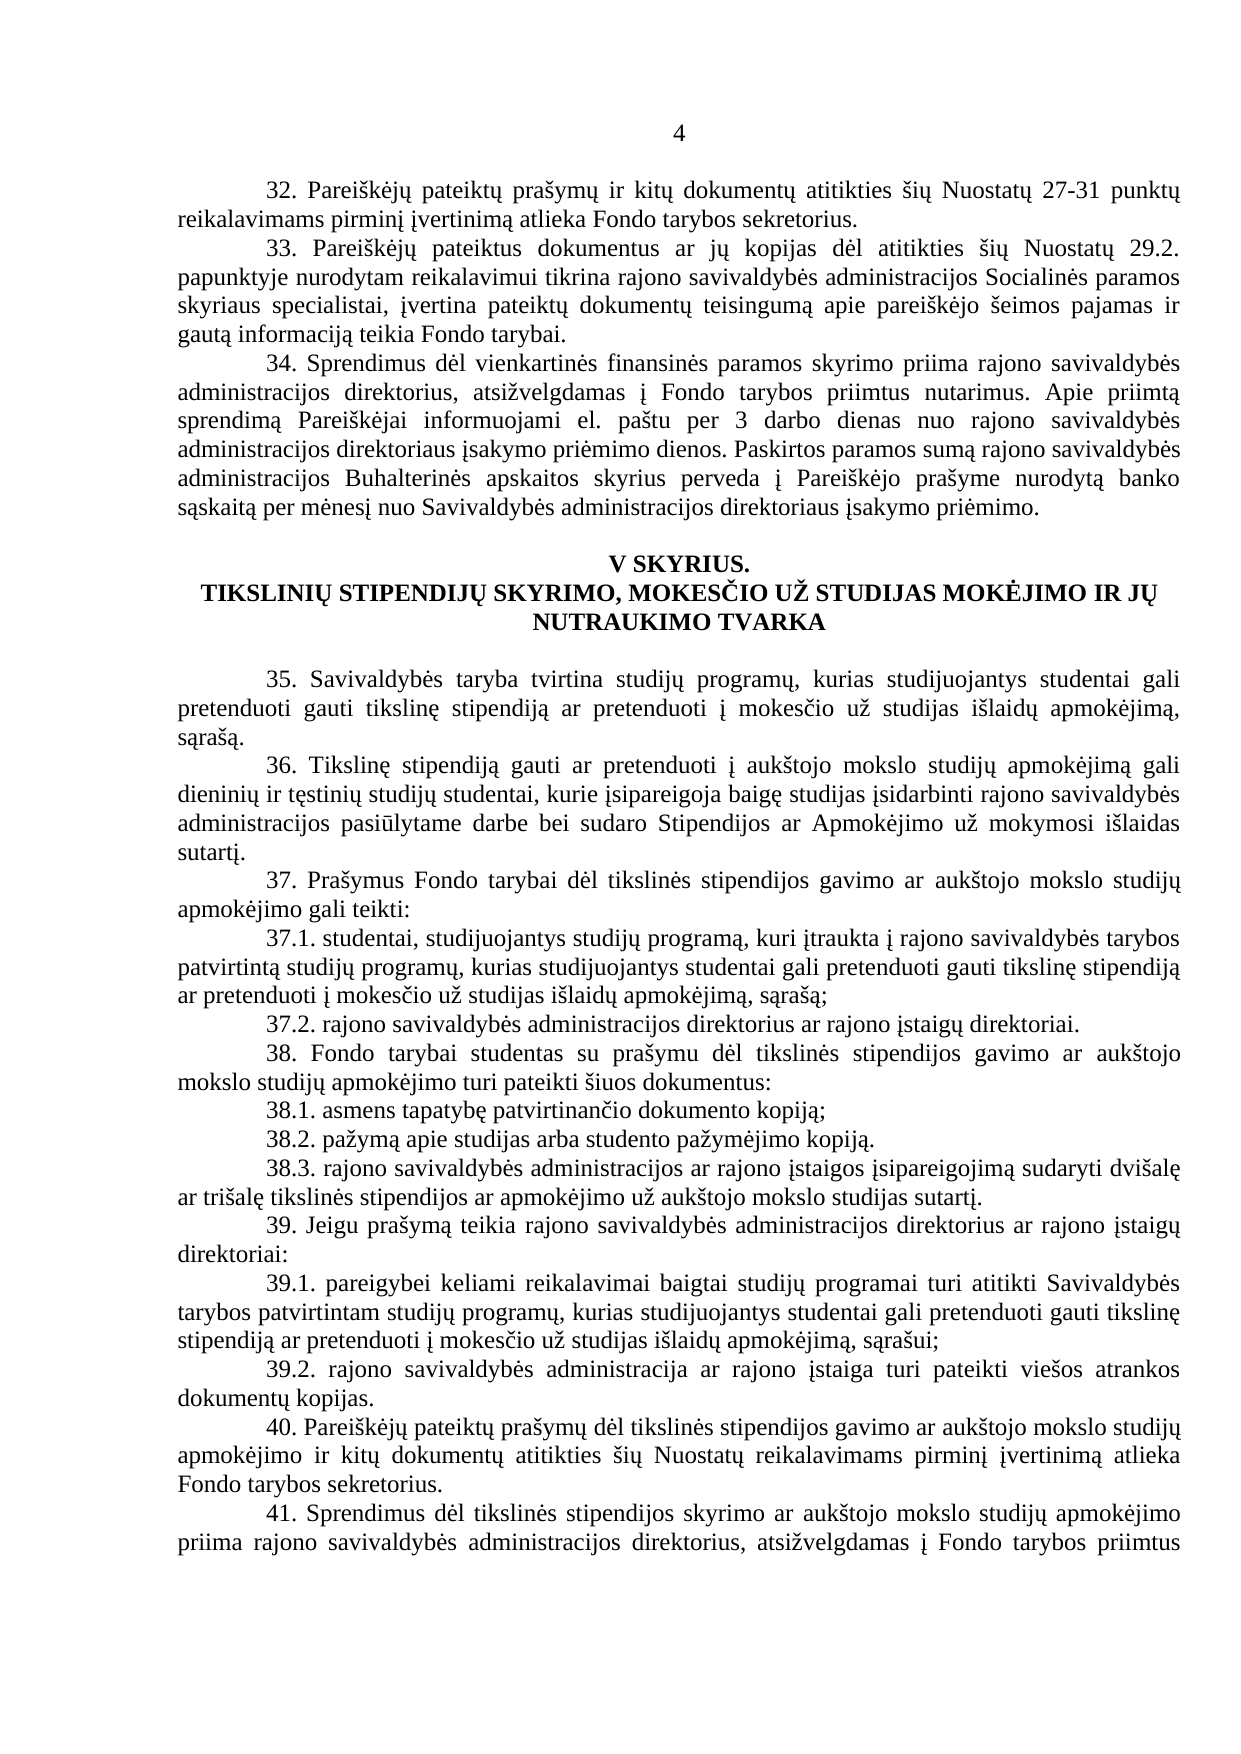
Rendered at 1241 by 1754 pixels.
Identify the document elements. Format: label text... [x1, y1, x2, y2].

text 38. Fondo tarybai studentas su prašymu dėl tikslinės stipendijos gavimo ar aukštojo mokslo studijų apmokėjimo turi pateikti šiuos dokumentus: [177, 1038, 1181, 1096]
text 37.1. studentai, studijuojantys studijų programą, kuri įtraukta į rajono savivaldybės tarybos patvirtintą studijų programų, kurias studijuojantys studentai gali pretenduoti gauti tikslinę stipendiją ar pretenduoti į mokesčio už studijas išlaidų apmokėjimą, sąrašą; [177, 923, 1181, 1009]
text 41. Sprendimus dėl tikslinės stipendijos skyrimo ar aukštojo mokslo studijų apmokėjimo priima rajono savivaldybės administracijos direktorius, atsižvelgdamas į Fondo tarybos priimtus [177, 1498, 1181, 1556]
text 40. Pareiškėjų pateiktų prašymų dėl tikslinės stipendijos gavimo ar aukštojo mokslo studijų apmokėjimo ir kitų dokumentų atitikties šių Nuostatų reikalavimams pirminį įvertinimą atlieka Fondo tarybos sekretorius. [177, 1412, 1181, 1498]
text 38.1. asmens tapatybę patvirtinančio dokumento kopiją; [177, 1096, 1181, 1124]
text 35. Savivaldybės taryba tvirtina studijų programų, kurias studijuojantys studentai gali pretenduoti gauti tikslinę stipendiją ar pretenduoti į mokesčio už studijas išlaidų apmokėjimą, sąrašą. [177, 664, 1181, 751]
text 36. Tikslinę stipendiją gauti ar pretenduoti į aukštojo mokslo studijų apmokėjimą gali dieninių ir tęstinių studijų studentai, kurie įsipareigoja baigę studijas įsidarbinti rajono savivaldybės administracijos pasiūlytame darbe bei sudaro Stipendijos ar Apmokėjimo už mokymosi išlaidas sutartį. [177, 751, 1181, 866]
text 39. Jeigu prašymą teikia rajono savivaldybės administracijos direktorius ar rajono įstaigų direktoriai: [177, 1211, 1181, 1268]
text 37. Prašymus Fondo tarybai dėl tikslinės stipendijos gavimo ar aukštojo mokslo studijų apmokėjimo gali teikti: [177, 866, 1181, 923]
text TIKSLINIŲ stipendijų SKYRIMO, MOKESČIO UŽ STUDIJAS MOKĖJIMO IR JŲ NUTRAUKIMO TVARKA [177, 578, 1181, 636]
text 38.3. rajono savivaldybės administracijos ar rajono įstaigos įsipareigojimą sudaryti dvišalę ar trišalę tikslinės stipendijos ar apmokėjimo už aukštojo mokslo studijas sutartį. [177, 1153, 1181, 1211]
text 39.2. rajono savivaldybės administracija ar rajono įstaiga turi pateikti viešos atrankos dokumentų kopijas. [177, 1354, 1181, 1412]
text 39.1. pareigybei keliami reikalavimai baigtai studijų programai turi atitikti Savivaldybės tarybos patvirtintam studijų programų, kurias studijuojantys studentai gali pretenduoti gauti tikslinę stipendiją ar pretenduoti į mokesčio už studijas išlaidų apmokėjimą, sąrašui; [177, 1268, 1181, 1354]
text 32. Pareiškėjų pateiktų prašymų ir kitų dokumentų atitikties šių Nuostatų 27-31 punktų reikalavimams pirminį įvertinimą atlieka Fondo tarybos sekretorius. [177, 176, 1181, 233]
text 34. Sprendimus dėl vienkartinės finansinės paramos skyrimo priima rajono savivaldybės administracijos direktorius, atsižvelgdamas į Fondo tarybos priimtus nutarimus. Apie priimtą sprendimą Pareiškėjai informuojami el. paštu per 3 darbo dienas nuo rajono savivaldybės administracijos direktoriaus įsakymo priėmimo dienos. Paskirtos paramos sumą rajono savivaldybės administracijos Buhalterinės apskaitos skyrius perveda į Pareiškėjo prašyme nurodytą banko sąskaitą per mėnesį nuo Savivaldybės administracijos direktoriaus įsakymo priėmimo. [177, 348, 1181, 521]
text 37.2. rajono savivaldybės administracijos direktorius ar rajono įstaigų direktoriai. [177, 1009, 1181, 1038]
text 33. Pareiškėjų pateiktus dokumentus ar jų kopijas dėl atitikties šių Nuostatų 29.2. papunktyje nurodytam reikalavimui tikrina rajono savivaldybės administracijos Socialinės paramos skyriaus specialistai, įvertina pateiktų dokumentų teisingumą apie pareiškėjo šeimos pajamas ir gautą informaciją teikia Fondo tarybai. [177, 233, 1181, 348]
text V SKYRIUS. [177, 549, 1181, 578]
text 38.2. pažymą apie studijas arba studento pažymėjimo kopiją. [177, 1124, 1181, 1153]
